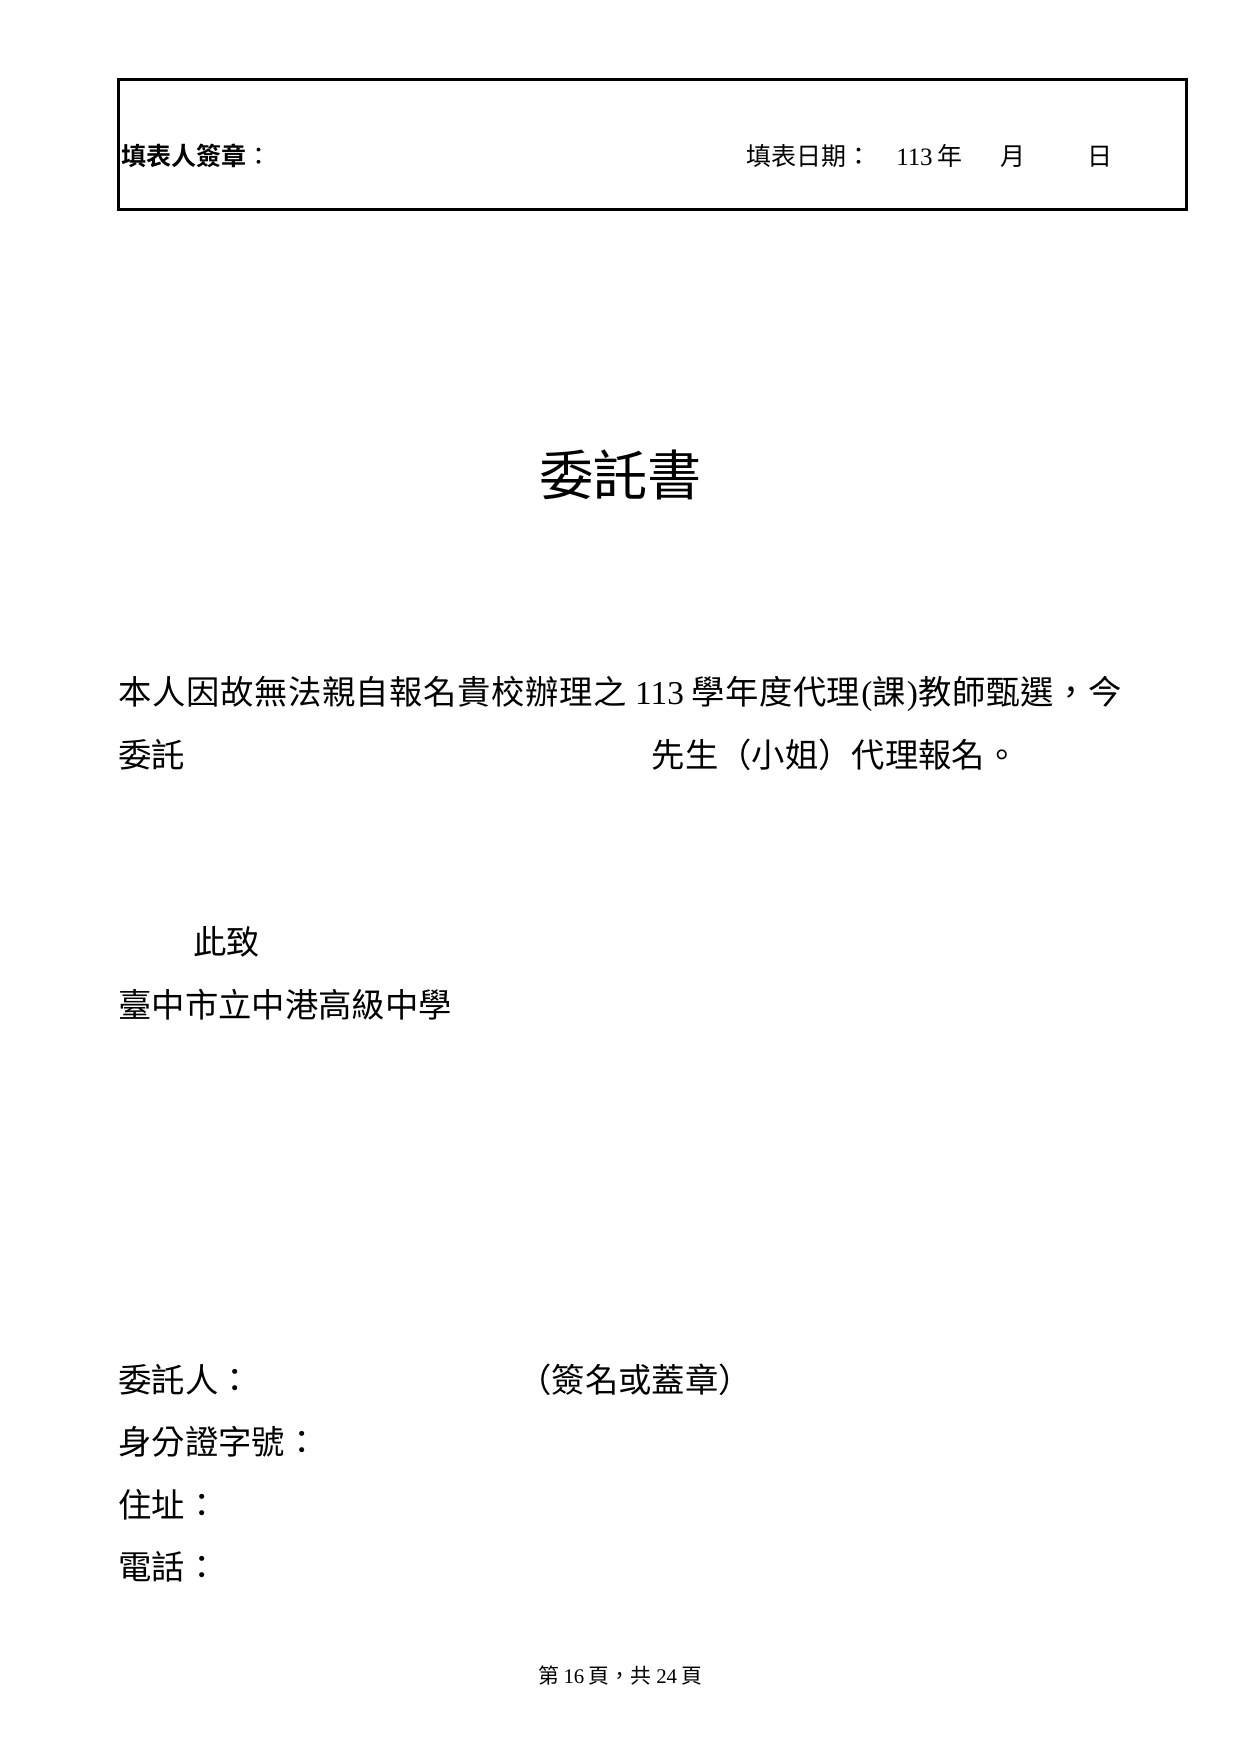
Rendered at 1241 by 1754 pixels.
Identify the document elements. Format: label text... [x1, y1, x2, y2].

table_cell [118, 211, 146, 273]
text 委託人： （簽名或蓋章） [118, 1336, 1122, 1398]
table_cell [1073, 211, 1077, 273]
text 住址： [118, 1461, 1122, 1523]
text 本人因故無法親自報名貴校辦理之113學年度代理(課)教師甄選，今委託 先生（小姐）代理報名。 [118, 648, 1122, 773]
text 臺中市立中港高級中學 [118, 961, 1122, 1023]
table_cell [1077, 211, 1187, 273]
text 電話： [118, 1523, 1122, 1586]
text 此致 [118, 898, 1122, 961]
text 身分證字號： [118, 1398, 1122, 1461]
table_cell [146, 211, 1073, 273]
table_cell 填表人簽章： 填表日期： 113年 月 日 [120, 81, 1185, 208]
text 委託書 [118, 398, 1122, 523]
